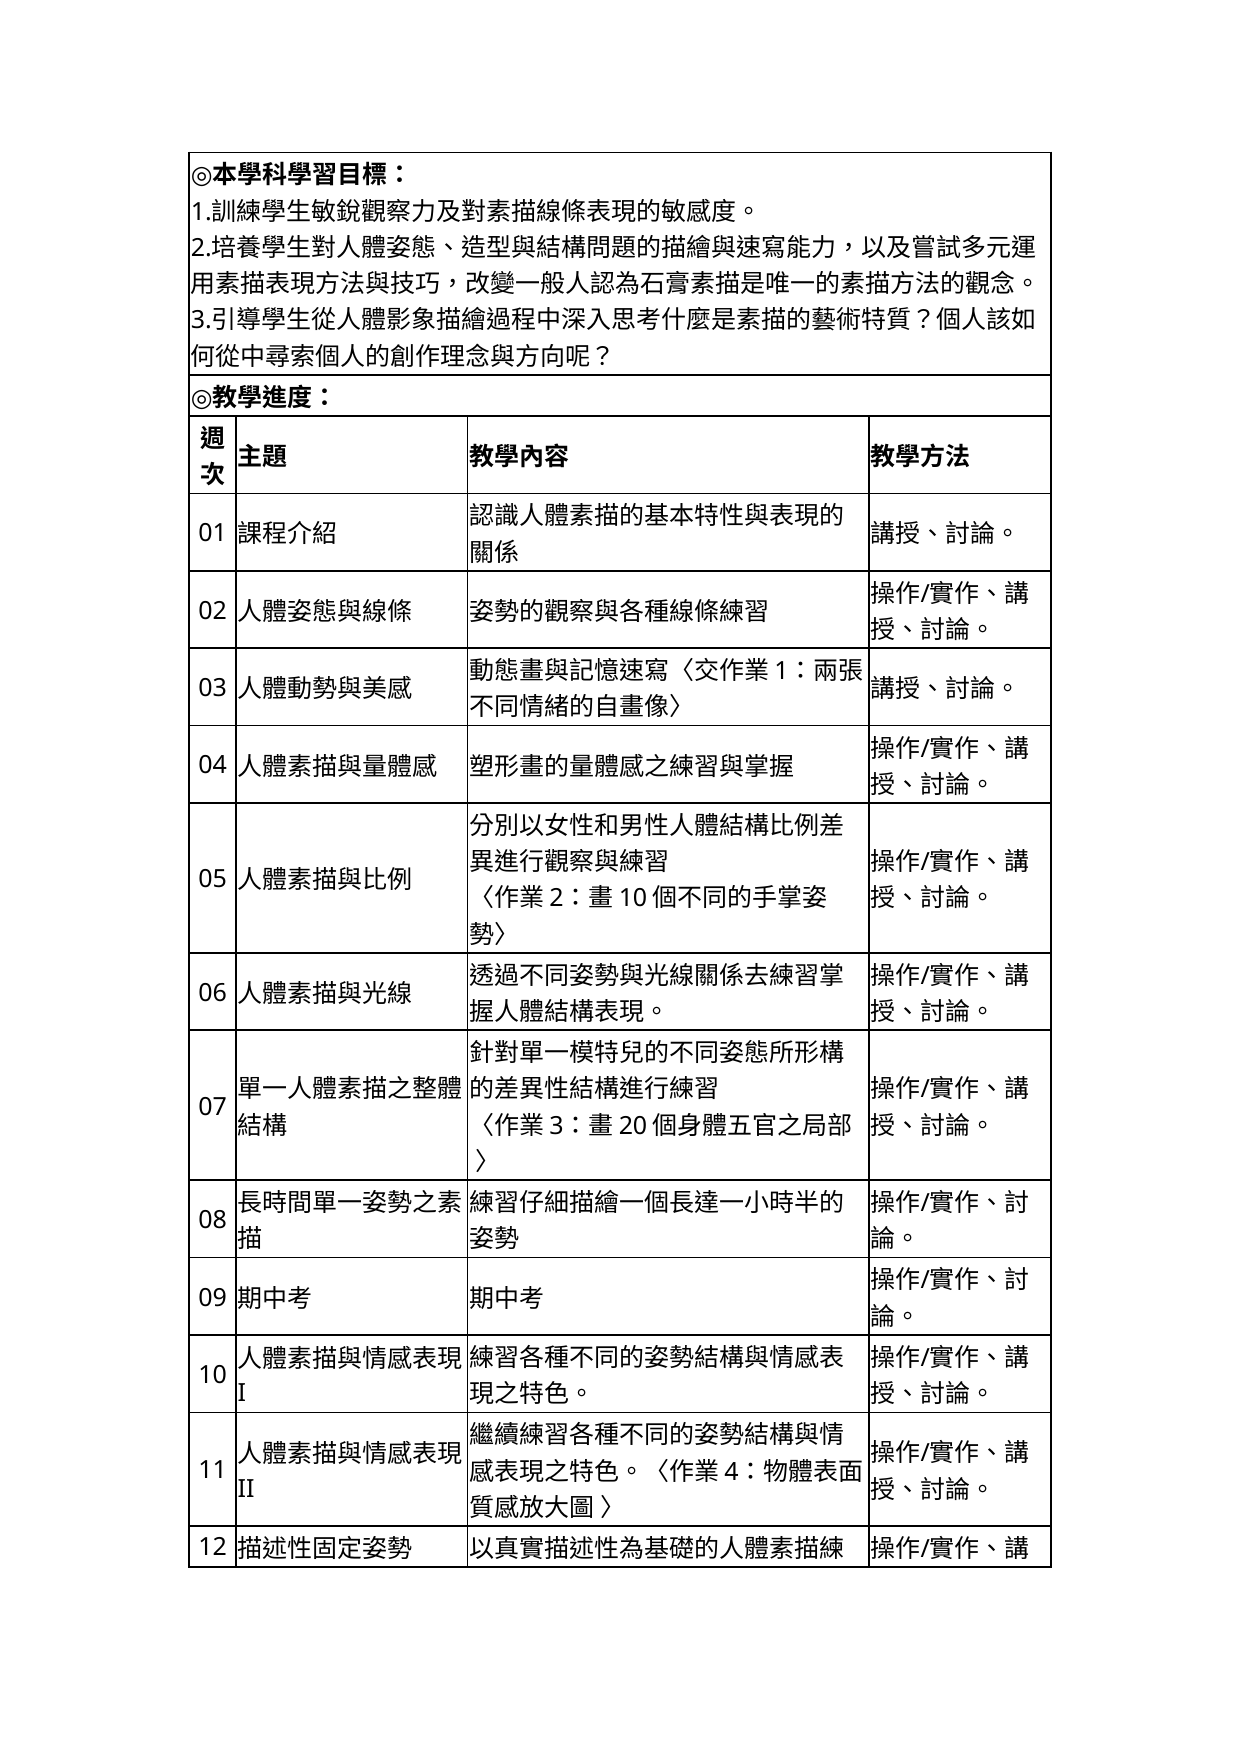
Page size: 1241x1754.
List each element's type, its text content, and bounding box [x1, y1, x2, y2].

table_cell ◎教學進度： [190, 376, 1050, 415]
table_cell 塑形畫的量體感之練習與掌握 [468, 726, 868, 802]
table_cell 教學方法 [870, 417, 1050, 492]
table_cell 人體素描與量體感 [237, 726, 467, 802]
table_cell 04 [190, 726, 235, 802]
table_cell 操作/實作、講授、討論。 [870, 804, 1050, 952]
table_cell 操作/實作、講授、討論。 [870, 1031, 1050, 1179]
table_cell 操作/實作、講授、討論。 [870, 954, 1050, 1029]
table_cell 週次 [190, 417, 235, 492]
table_cell 認識人體素描的基本特性與表現的關係 [468, 494, 868, 570]
table_cell 針對單一模特兒的不同姿態所形構的差異性結構進行練習 〈作業3：畫20個身體五官之局部 〉 [468, 1031, 868, 1179]
table_cell 02 [190, 572, 235, 647]
table_cell 動態畫與記憶速寫〈交作業1：兩張不同情緒的自畫像〉 [468, 649, 868, 725]
table_cell 繼續練習各種不同的姿勢結構與情感表現之特色。〈作業4：物體表面質感放大圖 〉 [468, 1413, 868, 1525]
table_cell 單一人體素描之整體結構 [237, 1031, 467, 1179]
table_cell 操作/實作、討論。 [870, 1258, 1050, 1334]
table_cell 操作/實作、講授、討論。 [870, 1413, 1050, 1525]
table_cell 03 [190, 649, 235, 725]
table_cell 10 [190, 1336, 235, 1411]
table_cell 人體素描與比例 [237, 804, 467, 952]
table_cell 以真實描述性為基礎的人體素描練 [468, 1527, 868, 1566]
table_cell 人體素描與情感表現I [237, 1336, 467, 1411]
table_cell 姿勢的觀察與各種線條練習 [468, 572, 868, 647]
table_cell 人體姿態與線條 [237, 572, 467, 647]
table_cell 講授、討論。 [870, 494, 1050, 570]
table_cell 人體素描與光線 [237, 954, 467, 1029]
table_cell 05 [190, 804, 235, 952]
table_cell 人體動勢與美感 [237, 649, 467, 725]
table_cell 11 [190, 1413, 235, 1525]
table_cell 08 [190, 1181, 235, 1257]
table_cell 操作/實作、講授、討論。 [870, 1336, 1050, 1411]
table_cell 期中考 [468, 1258, 868, 1334]
table_cell 期中考 [237, 1258, 467, 1334]
table_cell 主題 [237, 417, 467, 492]
table_cell 人體素描與情感表現II [237, 1413, 467, 1525]
table_cell 練習各種不同的姿勢結構與情感表現之特色。 [468, 1336, 868, 1411]
table_cell 07 [190, 1031, 235, 1179]
table_cell 01 [190, 494, 235, 570]
table_cell 操作/實作、講授、討論。 [870, 726, 1050, 802]
table_cell 操作/實作、討論。 [870, 1181, 1050, 1257]
table_cell 09 [190, 1258, 235, 1334]
table_cell 操作/實作、講 [870, 1527, 1050, 1566]
table_cell 長時間單一姿勢之素描 [237, 1181, 467, 1257]
table_cell 練習仔細描繪一個長達一小時半的姿勢 [468, 1181, 868, 1257]
table_cell 操作/實作、講授、討論。 [870, 572, 1050, 647]
table_cell ◎本學科學習目標： 1.訓練學生敏銳觀察力及對素描線條表現的敏感度。 2.培養學生對人體姿態、造型與結構問題的描繪與速寫能力，以及嘗試多元運用素描表現方法與技巧，改變一般人認為石膏素描是唯一的素描方法的觀念。 3.引導學生從人體影象描繪過程中深入思考什麼是素描的藝術特質？個人該如何從中尋索個人的創作理念與方向呢？ [190, 153, 1050, 374]
table_cell 分別以女性和男性人體結構比例差異進行觀察與練習 〈作業2：畫10個不同的手掌姿勢〉 [468, 804, 868, 952]
table_cell 描述性固定姿勢 [237, 1527, 467, 1566]
table_cell 06 [190, 954, 235, 1029]
table_cell 講授、討論。 [870, 649, 1050, 725]
table_cell 教學內容 [468, 417, 868, 492]
table_cell 12 [190, 1527, 235, 1566]
table_cell 透過不同姿勢與光線關係去練習掌握人體結構表現。 [468, 954, 868, 1029]
table_cell 課程介紹 [237, 494, 467, 570]
